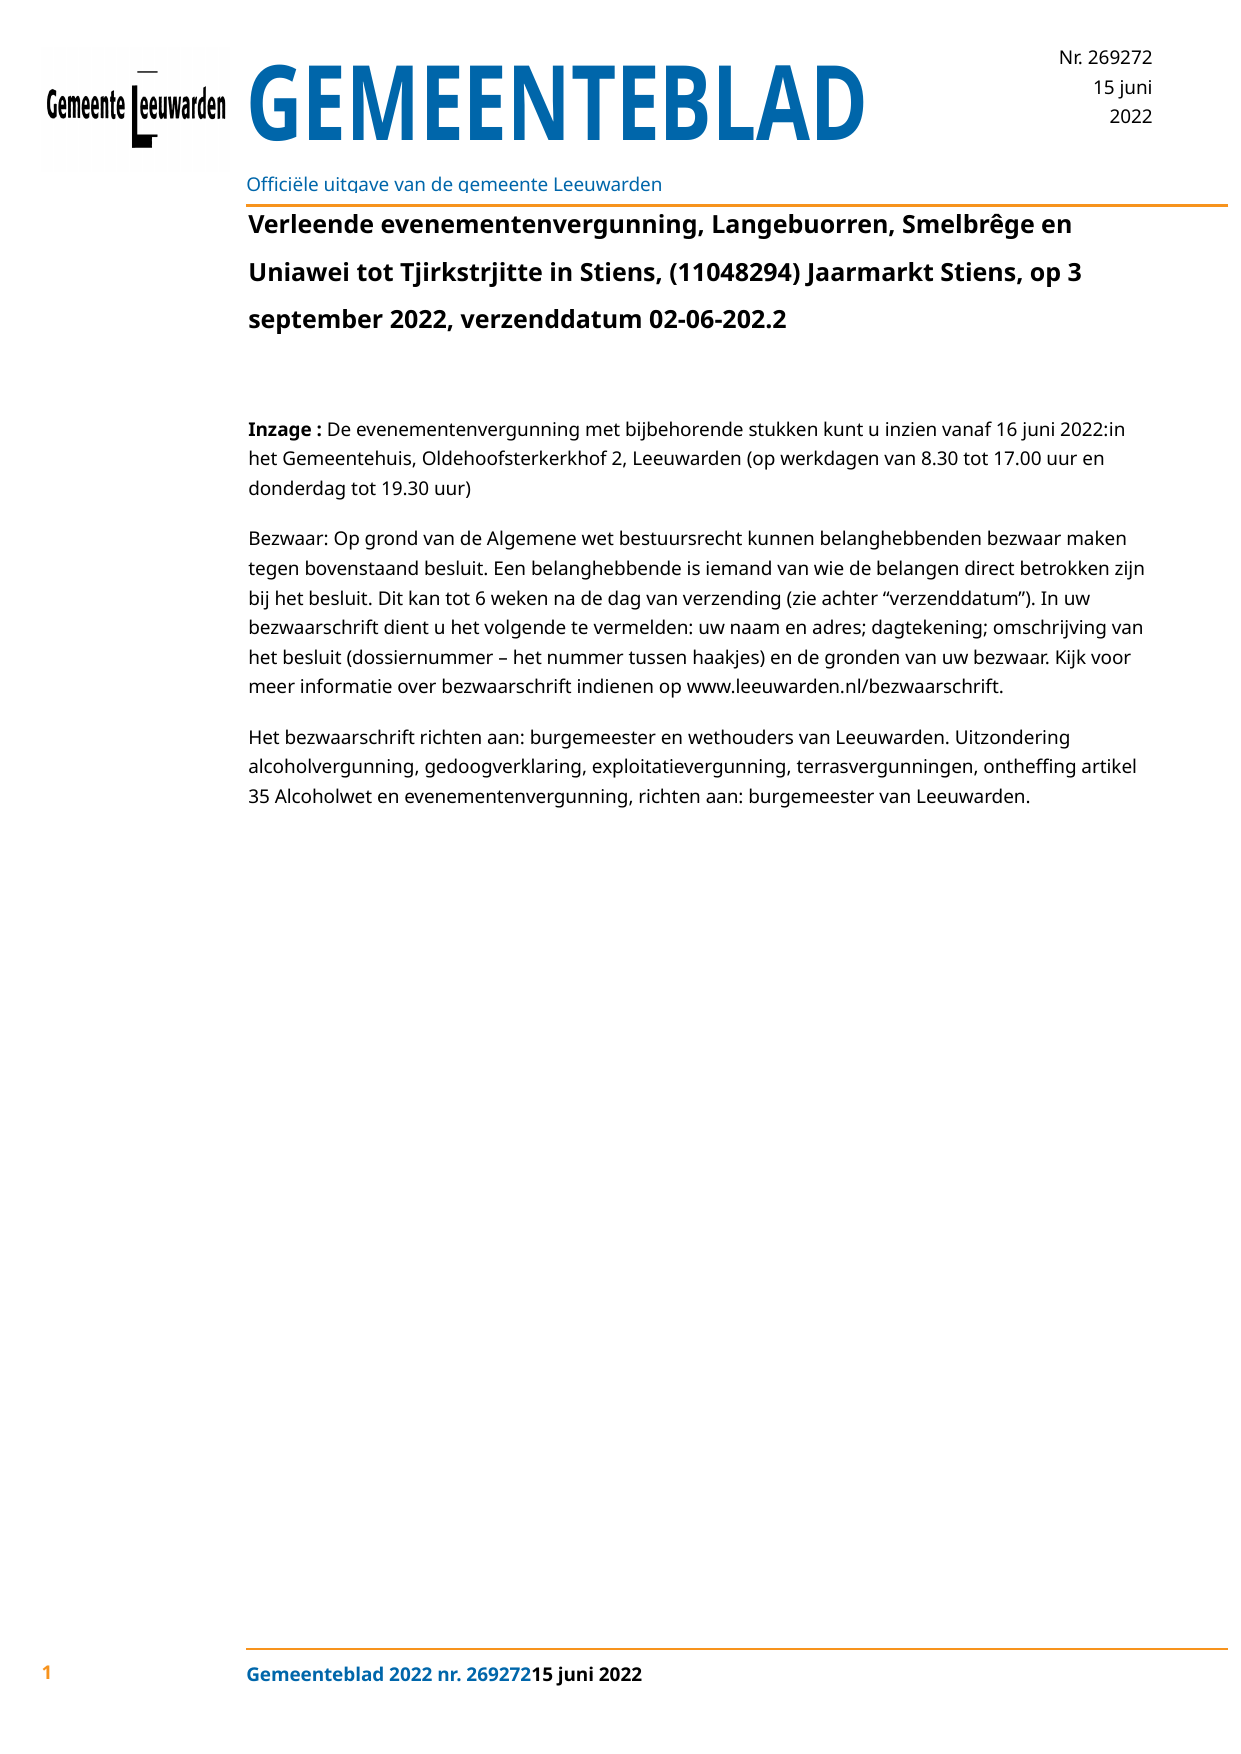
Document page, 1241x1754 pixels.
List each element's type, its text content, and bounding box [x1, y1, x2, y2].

text Het bezwaarschrift richten aan: burgemeester en wethouders van Leeuwarden. Uitzondering alcoholvergunning, gedoogverklaring, exploitatievergunning, terrasvergunningen, ontheffing artikel 35 Alcoholwet en evenementenvergunning, richten aan: burgemeester van Leeuwarden. [248, 724, 1152, 809]
text Bezwaar: Op grond van de Algemene wet bestuursrecht kunnen belanghebbenden bezwaar maken tegen bovenstaand besluit. Een belanghebbende is iemand van wie de belangen direct betrokken zijn bij het besluit. Dit kan tot 6 weken na de dag van verzending (zie achter “verzenddatum”). In uw bezwaarschrift dient u het volgende te vermelden: uw naam en adres; dagtekening; omschrijving van het besluit (dossiernummer – het nummer tussen haakjes) en de gronden van uw bezwaar. Kijk voor meer informatie over bezwaarschrift indienen op www.leeuwarden.nl/bezwaarschrift. [248, 526, 1152, 699]
text Inzage : De evenementenvergunning met bijbehorende stukken kunt u inzien vanaf 16 juni 2022:in het Gemeentehuis, Oldehoofsterkerkhof 2, Leeuwarden (op werkdagen van 8.30 tot 17.00 uur en donderdag tot 19.30 uur) [248, 416, 1152, 501]
picture [41, 47, 231, 172]
text Verleende evenementenvergunning, Langebuorren, Smelbrêge en Uniawei tot Tjirkstrjitte in Stiens, (11048294) Jaarmarkt Stiens, op 3 september 2022, verzenddatum 02-06-202.2 [248, 207, 1152, 336]
